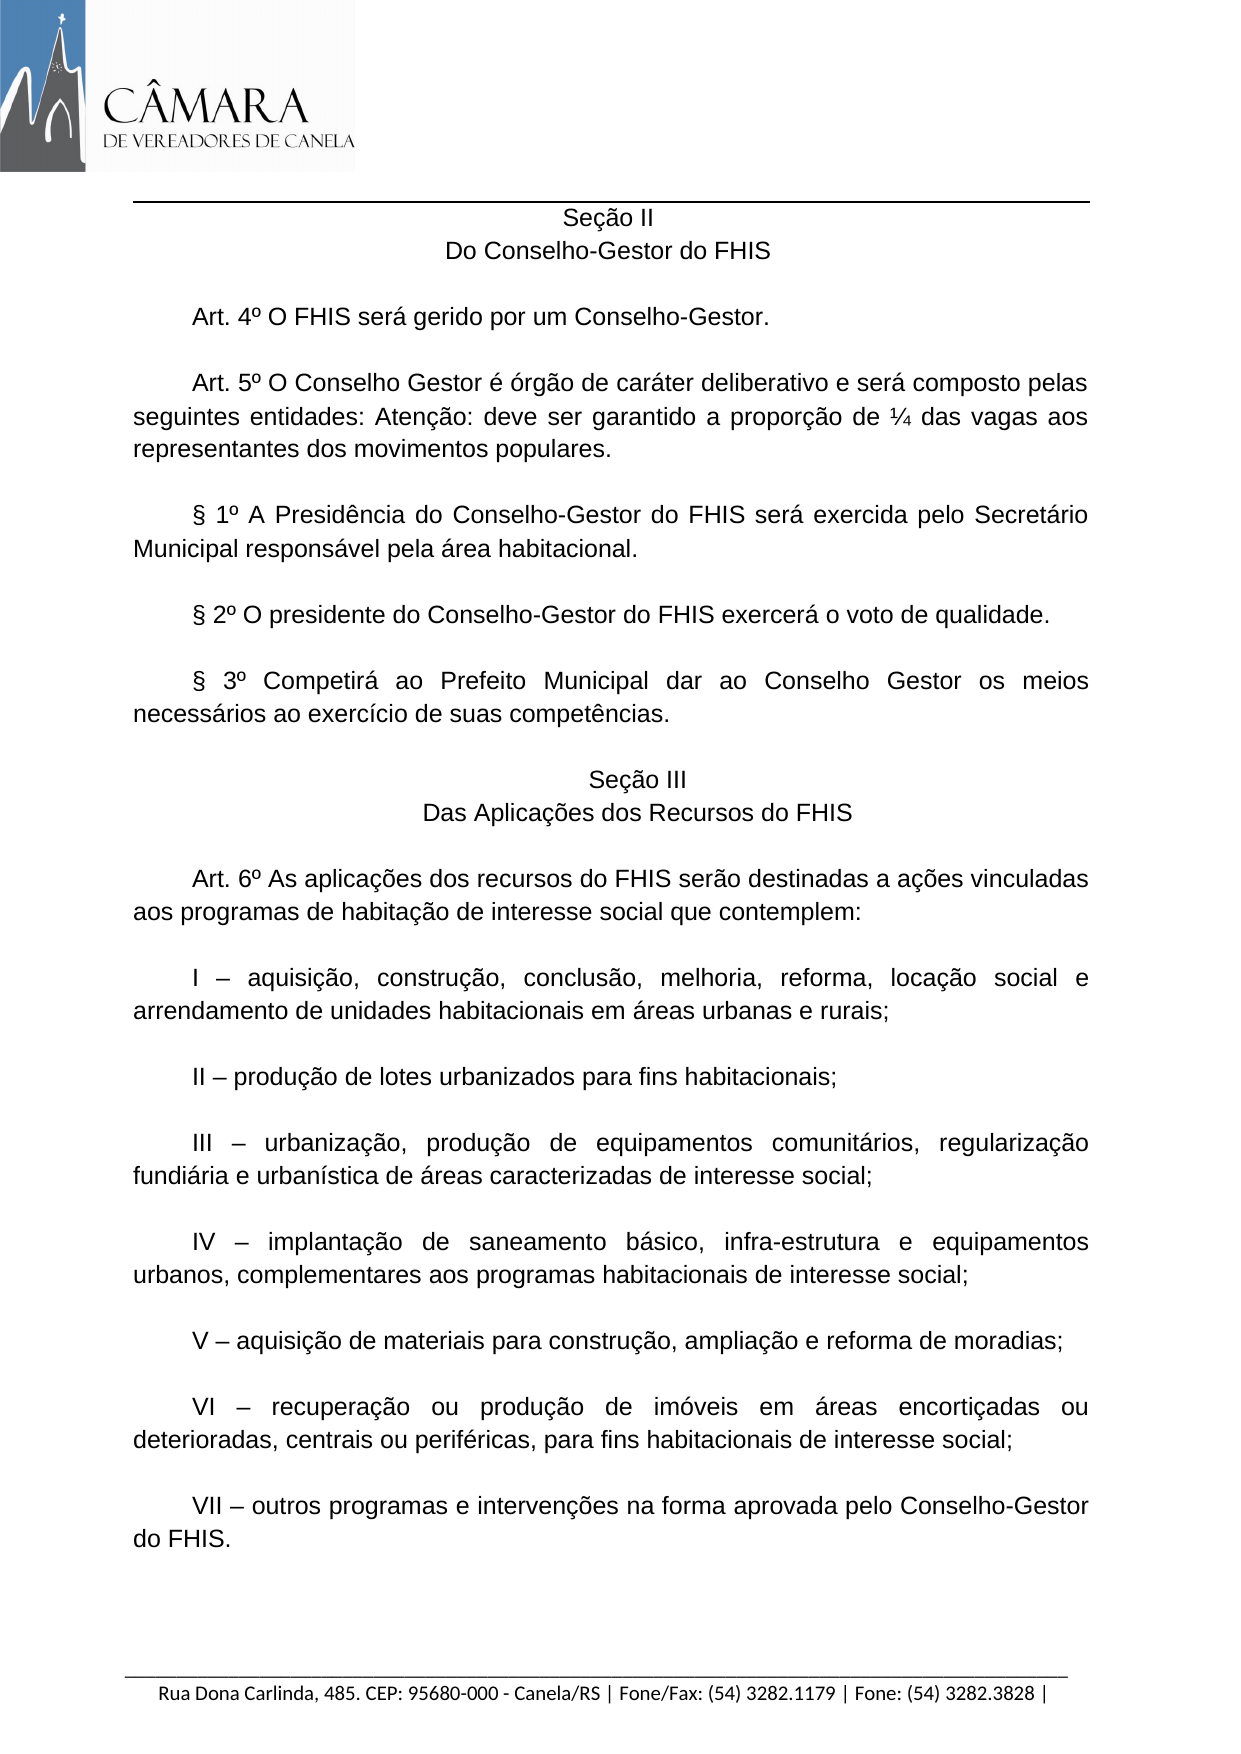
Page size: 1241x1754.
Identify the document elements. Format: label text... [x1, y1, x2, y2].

text VI – recuperação ou produção de imóveis em áreas encortiçadas ou deterioradas, centrais ou periféricas, para fins habitacionais de interesse social; [133, 1392, 1090, 1454]
text II – produção de lotes urbanizados para fins habitacionais; [133, 1062, 1090, 1091]
text Seção III [133, 765, 1090, 793]
text III – urbanização, produção de equipamentos comunitários, regularização fundiária e urbanística de áreas caracterizadas de interesse social; [133, 1128, 1090, 1190]
text Art. 6º As aplicações dos recursos do FHIS serão destinadas a ações vinculadas aos programas de habitação de interesse social que contemplem: [133, 864, 1090, 926]
text IV – implantação de saneamento básico, infra-estrutura e equipamentos urbanos, complementares aos programas habitacionais de interesse social; [133, 1227, 1090, 1289]
text Do Conselho-Gestor do FHIS [133, 236, 1090, 265]
text Seção II [133, 203, 1090, 232]
text Art. 5º O Conselho Gestor é órgão de caráter deliberativo e será composto pelas seguintes entidades: Atenção: deve ser garantido a proporção de ¼ das vagas aos representantes dos movimentos populares. [133, 368, 1090, 463]
text § 1º A Presidência do Conselho-Gestor do FHIS será exercida pelo Secretário Municipal responsável pela área habitacional. [133, 501, 1090, 562]
text § 2º O presidente do Conselho-Gestor do FHIS exercerá o voto de qualidade. [133, 599, 1090, 628]
text Das Aplicações dos Recursos do FHIS [133, 798, 1090, 826]
text Art. 4º O FHIS será gerido por um Conselho-Gestor. [133, 302, 1090, 331]
text VII – outros programas e intervenções na forma aprovada pelo Conselho-Gestor do FHIS. [133, 1491, 1090, 1553]
text I – aquisição, construção, conclusão, melhoria, reforma, locação social e arrendamento de unidades habitacionais em áreas urbanas e rurais; [133, 963, 1090, 1024]
text V – aquisição de materiais para construção, ampliação e reforma de moradias; [133, 1326, 1090, 1355]
text § 3º Competirá ao Prefeito Municipal dar ao Conselho Gestor os meios necessários ao exercício de suas competências. [133, 666, 1090, 727]
picture [0, 0, 355, 172]
